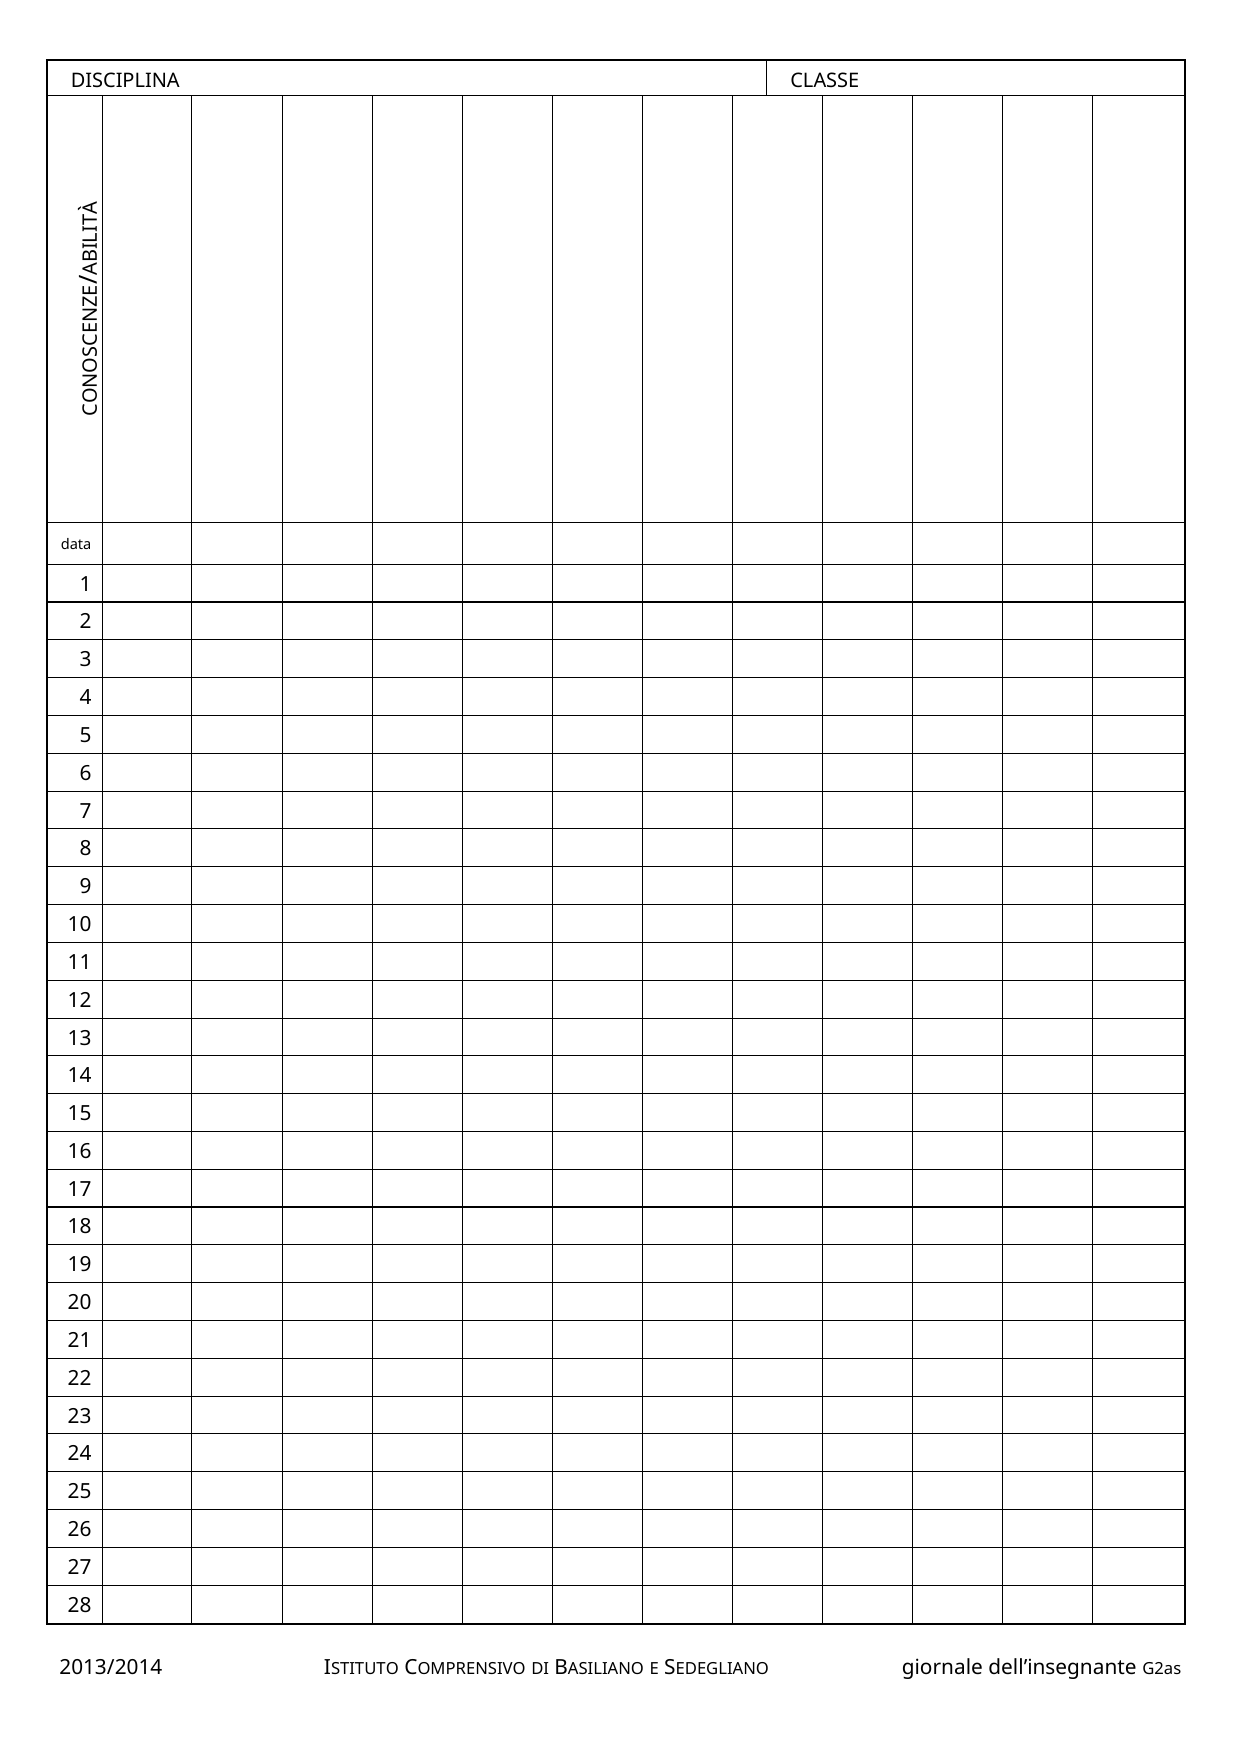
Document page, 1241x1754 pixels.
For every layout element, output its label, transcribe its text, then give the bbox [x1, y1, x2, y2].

table_cell 13 [48, 1019, 102, 1055]
table_cell [733, 1397, 822, 1433]
table_cell [1093, 829, 1184, 866]
table_cell [192, 1359, 282, 1396]
table_cell 28 [48, 1586, 102, 1622]
table_cell [1093, 905, 1184, 942]
table_cell [913, 867, 1002, 904]
table_cell [192, 1397, 282, 1433]
table_cell [553, 754, 642, 791]
table_cell [733, 678, 822, 715]
table_cell [192, 1321, 282, 1358]
table_cell [103, 1397, 191, 1433]
table_cell [553, 867, 642, 904]
table_cell 27 [48, 1548, 102, 1584]
table_cell [1003, 792, 1092, 828]
table_cell 24 [48, 1434, 102, 1471]
table_cell [283, 1586, 372, 1622]
table_cell [553, 1321, 642, 1358]
table_cell [733, 867, 822, 904]
table_cell [1003, 640, 1092, 677]
table_cell 7 [48, 792, 102, 828]
table_cell [553, 1056, 642, 1093]
table_cell [1093, 1359, 1184, 1396]
table_cell [913, 565, 1002, 601]
table_cell [913, 1359, 1002, 1396]
table_cell [643, 867, 732, 904]
table_cell [1093, 792, 1184, 828]
table_cell [643, 1245, 732, 1282]
table_cell [643, 1397, 732, 1433]
table_cell 17 [48, 1170, 102, 1206]
table_cell [1093, 523, 1184, 564]
table_cell [463, 1132, 552, 1169]
table_cell [643, 1434, 732, 1471]
table_cell 10 [48, 905, 102, 942]
table_cell [373, 792, 462, 828]
table_cell [373, 1019, 462, 1055]
table_cell [823, 1208, 912, 1244]
table_cell [283, 96, 372, 522]
table_cell [1003, 1208, 1092, 1244]
table_cell [643, 1132, 732, 1169]
table_cell [1003, 1472, 1092, 1509]
table_cell [643, 981, 732, 1017]
table_cell [103, 523, 191, 564]
table_cell [553, 1019, 642, 1055]
table_cell [1003, 1586, 1092, 1622]
table_cell [463, 1019, 552, 1055]
table_cell [1093, 1472, 1184, 1509]
table_cell [913, 1397, 1002, 1433]
table_header [191, 61, 766, 95]
table_cell [373, 603, 462, 639]
table_cell [553, 1586, 642, 1622]
table_cell [823, 1056, 912, 1093]
table_cell [823, 1434, 912, 1471]
table_cell [913, 1056, 1002, 1093]
table_cell [283, 565, 372, 601]
table_cell [553, 565, 642, 601]
table_cell [733, 1094, 822, 1131]
table_cell [643, 716, 732, 753]
table_cell [192, 1586, 282, 1622]
table_cell [103, 1132, 191, 1169]
table_cell [733, 1548, 822, 1584]
table_cell [373, 1321, 462, 1358]
table_cell [553, 1397, 642, 1433]
table_cell [1093, 1321, 1184, 1358]
table_cell [103, 1094, 191, 1131]
table_cell [1093, 943, 1184, 979]
table_cell [463, 754, 552, 791]
table_cell [643, 829, 732, 866]
table_cell [1093, 1245, 1184, 1282]
table_cell [1003, 1321, 1092, 1358]
table_cell [463, 792, 552, 828]
table_cell [913, 943, 1002, 979]
table_cell [1093, 1397, 1184, 1433]
table_cell [463, 1472, 552, 1509]
table_cell [553, 792, 642, 828]
table_cell [283, 867, 372, 904]
table_cell [823, 1094, 912, 1131]
table_cell [103, 1208, 191, 1244]
table_cell [913, 1472, 1002, 1509]
table_cell 1 [48, 565, 102, 601]
table_cell [553, 640, 642, 677]
table_cell [463, 829, 552, 866]
table_cell [463, 981, 552, 1017]
table_cell [463, 603, 552, 639]
table_cell [373, 523, 462, 564]
table_cell [733, 1019, 822, 1055]
table_cell [913, 792, 1002, 828]
table_cell [192, 1510, 282, 1547]
table_cell [823, 640, 912, 677]
table_cell [103, 754, 191, 791]
table_cell [283, 829, 372, 866]
table_cell [1003, 1094, 1092, 1131]
table_cell [913, 716, 1002, 753]
table_header disciplina [48, 61, 191, 95]
table_cell [283, 603, 372, 639]
table_cell [733, 1434, 822, 1471]
table_cell [823, 1283, 912, 1320]
table_cell [103, 905, 191, 942]
table_cell [463, 1434, 552, 1471]
table_cell [913, 523, 1002, 564]
table_cell [823, 867, 912, 904]
table_cell [192, 792, 282, 828]
table_cell [553, 523, 642, 564]
table_cell [463, 1208, 552, 1244]
table_cell data [48, 523, 102, 564]
table_cell [913, 603, 1002, 639]
table_cell [373, 1094, 462, 1131]
table_cell [733, 1056, 822, 1093]
table_cell [643, 640, 732, 677]
table_cell [103, 1245, 191, 1282]
table_cell [103, 1510, 191, 1547]
table_cell [1003, 1359, 1092, 1396]
table_cell [192, 1094, 282, 1131]
table_cell [1003, 1056, 1092, 1093]
table_cell 15 [48, 1094, 102, 1131]
table_cell [553, 1283, 642, 1320]
table_cell [1003, 905, 1092, 942]
table_cell [823, 1321, 912, 1358]
table_cell [373, 565, 462, 601]
table_cell [643, 1170, 732, 1206]
table_cell [373, 754, 462, 791]
table_cell [1003, 523, 1092, 564]
table_cell 8 [48, 829, 102, 866]
table_cell [733, 792, 822, 828]
table_cell [463, 1056, 552, 1093]
table_cell [823, 1397, 912, 1433]
table_cell [463, 1548, 552, 1584]
table_cell 23 [48, 1397, 102, 1433]
table_cell [553, 678, 642, 715]
table_cell [283, 1359, 372, 1396]
table_cell [643, 523, 732, 564]
table_cell [643, 1019, 732, 1055]
table_cell [823, 905, 912, 942]
table_cell [553, 829, 642, 866]
table_cell [1003, 867, 1092, 904]
table_cell [643, 943, 732, 979]
table_cell [643, 792, 732, 828]
table_cell [103, 943, 191, 979]
table_cell [192, 1208, 282, 1244]
table_cell [643, 1094, 732, 1131]
table_cell [283, 1132, 372, 1169]
table_cell [1003, 1434, 1092, 1471]
table_cell [373, 1283, 462, 1320]
table_cell [373, 1472, 462, 1509]
table_cell [1003, 716, 1092, 753]
table_cell [192, 640, 282, 677]
table_cell [463, 1094, 552, 1131]
table_cell [733, 1586, 822, 1622]
table_cell [913, 1510, 1002, 1547]
table_cell [553, 1208, 642, 1244]
table_cell [1003, 1283, 1092, 1320]
table_cell [373, 1510, 462, 1547]
table_cell [192, 1056, 282, 1093]
table_cell [823, 1170, 912, 1206]
table_cell [103, 867, 191, 904]
table_cell [1093, 1283, 1184, 1320]
table_cell [103, 565, 191, 601]
table_cell [733, 905, 822, 942]
table_cell [283, 523, 372, 564]
table_cell [1003, 603, 1092, 639]
table_cell [463, 867, 552, 904]
table_cell [643, 603, 732, 639]
table_cell [463, 1397, 552, 1433]
table_cell [733, 829, 822, 866]
table_cell [733, 1510, 822, 1547]
table_cell [553, 96, 642, 522]
table_cell [913, 1245, 1002, 1282]
table_cell [643, 905, 732, 942]
table_cell [373, 96, 462, 522]
table_cell [553, 1472, 642, 1509]
table_cell [103, 1170, 191, 1206]
table_cell [1093, 1132, 1184, 1169]
table_cell [823, 943, 912, 979]
table_cell [103, 829, 191, 866]
table_cell [823, 523, 912, 564]
table_cell [103, 1359, 191, 1396]
table_cell [643, 565, 732, 601]
table_cell [733, 981, 822, 1017]
table_cell [463, 1359, 552, 1396]
table_cell 5 [48, 716, 102, 753]
table_cell [373, 867, 462, 904]
table_cell [283, 1472, 372, 1509]
table_cell [283, 905, 372, 942]
table_cell [643, 1208, 732, 1244]
table_cell [913, 96, 1002, 522]
table_cell [913, 905, 1002, 942]
table_cell 11 [48, 943, 102, 979]
table_cell [283, 1208, 372, 1244]
table_cell 16 [48, 1132, 102, 1169]
table_cell [373, 640, 462, 677]
table_cell [643, 1548, 732, 1584]
table_header [870, 61, 1184, 95]
table_cell 18 [48, 1208, 102, 1244]
table_cell [823, 1586, 912, 1622]
table_cell [1003, 1132, 1092, 1169]
table_cell [1093, 1094, 1184, 1131]
table_cell [373, 829, 462, 866]
table_cell [192, 1170, 282, 1206]
table_cell [1003, 1170, 1092, 1206]
table_cell [373, 1397, 462, 1433]
table_cell [373, 905, 462, 942]
table_cell [643, 1359, 732, 1396]
table_cell [103, 1019, 191, 1055]
table_cell [283, 1283, 372, 1320]
table_cell [913, 1170, 1002, 1206]
table_cell 12 [48, 981, 102, 1017]
table_cell [103, 640, 191, 677]
table_cell [733, 523, 822, 564]
table_cell 2 [48, 603, 102, 639]
table_cell [823, 603, 912, 639]
table_cell [283, 640, 372, 677]
table_cell [463, 716, 552, 753]
table_cell [913, 640, 1002, 677]
table_cell 9 [48, 867, 102, 904]
table_cell [733, 1245, 822, 1282]
table_cell [463, 1245, 552, 1282]
table_cell [463, 1321, 552, 1358]
table_cell [463, 1170, 552, 1206]
table_cell [823, 678, 912, 715]
table_cell [103, 1548, 191, 1584]
table_cell [913, 754, 1002, 791]
table_cell [463, 905, 552, 942]
table_cell [463, 1510, 552, 1547]
table_cell [463, 96, 552, 522]
table_cell [913, 1586, 1002, 1622]
table_cell 3 [48, 640, 102, 677]
table_cell [1093, 1170, 1184, 1206]
table_cell [283, 943, 372, 979]
table_cell 14 [48, 1056, 102, 1093]
table_cell [643, 1586, 732, 1622]
table_cell [1093, 867, 1184, 904]
table_cell [373, 1170, 462, 1206]
table_cell [463, 565, 552, 601]
table_cell [1093, 981, 1184, 1017]
table_cell [733, 640, 822, 677]
table_cell [283, 1245, 372, 1282]
table_cell [192, 1132, 282, 1169]
table_cell [1093, 1548, 1184, 1584]
table_cell [103, 678, 191, 715]
table_cell [823, 1019, 912, 1055]
table_cell [1003, 565, 1092, 601]
table_cell [1093, 565, 1184, 601]
table_cell [1093, 716, 1184, 753]
table_cell [913, 1434, 1002, 1471]
table_cell [103, 716, 191, 753]
table_cell [553, 943, 642, 979]
table_cell [463, 523, 552, 564]
table_cell [823, 829, 912, 866]
table_cell [1093, 1586, 1184, 1622]
table_cell [553, 1132, 642, 1169]
table_cell [1003, 943, 1092, 979]
table_cell [192, 981, 282, 1017]
table_cell 19 [48, 1245, 102, 1282]
table_cell [1003, 1397, 1092, 1433]
table_cell [283, 792, 372, 828]
table_cell [1093, 1510, 1184, 1547]
table_cell [553, 1434, 642, 1471]
table_cell [913, 1321, 1002, 1358]
table_cell [103, 603, 191, 639]
table_cell [192, 603, 282, 639]
table_cell [913, 981, 1002, 1017]
table_cell [373, 1586, 462, 1622]
table_cell [463, 640, 552, 677]
table_cell [192, 96, 282, 522]
table_cell [643, 1056, 732, 1093]
table_cell [463, 1586, 552, 1622]
table_cell 25 [48, 1472, 102, 1509]
table_cell [823, 981, 912, 1017]
table_cell 21 [48, 1321, 102, 1358]
table_cell [733, 96, 822, 522]
table_cell [192, 867, 282, 904]
table_cell [643, 96, 732, 522]
table_cell [913, 1132, 1002, 1169]
table_cell [192, 905, 282, 942]
table_cell [463, 1283, 552, 1320]
table_cell [1093, 678, 1184, 715]
table_cell [643, 1283, 732, 1320]
table_cell [192, 943, 282, 979]
table_cell [733, 603, 822, 639]
table_cell [1003, 1019, 1092, 1055]
table_cell [733, 1208, 822, 1244]
table_cell [553, 981, 642, 1017]
table_cell [553, 905, 642, 942]
table_cell [823, 1132, 912, 1169]
table_cell [192, 678, 282, 715]
table_cell [553, 1359, 642, 1396]
table_cell [1003, 96, 1092, 522]
table_cell [913, 1019, 1002, 1055]
table_cell [283, 1434, 372, 1471]
table_cell [103, 1321, 191, 1358]
table_cell [103, 981, 191, 1017]
table_cell [733, 1472, 822, 1509]
table_cell [283, 754, 372, 791]
table_cell [913, 1094, 1002, 1131]
table_cell [823, 716, 912, 753]
table_cell [643, 1510, 732, 1547]
table_cell [1003, 754, 1092, 791]
table_cell [1003, 829, 1092, 866]
table_cell [643, 1472, 732, 1509]
table_cell [733, 1359, 822, 1396]
table_cell [373, 981, 462, 1017]
table_cell [283, 1056, 372, 1093]
table_cell [553, 1170, 642, 1206]
table_cell [553, 1094, 642, 1131]
table_cell [192, 565, 282, 601]
table_cell [913, 1208, 1002, 1244]
table_cell [373, 1359, 462, 1396]
table_cell [283, 1321, 372, 1358]
table_cell [823, 792, 912, 828]
table_cell [553, 1510, 642, 1547]
table_cell [192, 1548, 282, 1584]
table_cell [373, 1056, 462, 1093]
table_cell [733, 754, 822, 791]
table_cell [553, 1548, 642, 1584]
table_cell [283, 678, 372, 715]
table_cell [192, 829, 282, 866]
table_cell [103, 1056, 191, 1093]
table_cell [463, 678, 552, 715]
table_cell [733, 565, 822, 601]
table_cell [192, 1283, 282, 1320]
table_cell [553, 1245, 642, 1282]
table_cell [1093, 603, 1184, 639]
table_cell [643, 1321, 732, 1358]
table_cell [733, 1283, 822, 1320]
table_cell [192, 716, 282, 753]
table_cell [283, 716, 372, 753]
table_cell [192, 754, 282, 791]
table_cell [733, 1321, 822, 1358]
table_cell [1093, 1056, 1184, 1093]
table_cell [733, 716, 822, 753]
table_cell [913, 829, 1002, 866]
table_cell [913, 1548, 1002, 1584]
table_cell [1003, 981, 1092, 1017]
table_cell conoscenze/abilità [48, 96, 102, 522]
table_cell [733, 1132, 822, 1169]
table_cell [913, 1283, 1002, 1320]
table_cell [103, 1472, 191, 1509]
table_cell [103, 1283, 191, 1320]
table_cell [1003, 1245, 1092, 1282]
table_cell [1093, 96, 1184, 522]
table_cell [103, 1434, 191, 1471]
table_cell [823, 1359, 912, 1396]
table_cell [373, 678, 462, 715]
table_cell [1003, 1510, 1092, 1547]
table_header classe [767, 61, 870, 95]
table_cell [283, 1094, 372, 1131]
table_cell [1093, 1434, 1184, 1471]
table_cell [463, 943, 552, 979]
table_cell [192, 1472, 282, 1509]
table_cell [643, 678, 732, 715]
table_cell 26 [48, 1510, 102, 1547]
table_cell [1093, 640, 1184, 677]
table_cell 22 [48, 1359, 102, 1396]
table_cell [283, 1170, 372, 1206]
table_cell [192, 1019, 282, 1055]
table_cell [733, 1170, 822, 1206]
table_cell [373, 1548, 462, 1584]
table_cell [373, 1434, 462, 1471]
table_cell [553, 603, 642, 639]
table_cell [192, 523, 282, 564]
table_cell [1093, 1019, 1184, 1055]
table_cell [283, 1397, 372, 1433]
table_cell [1003, 1548, 1092, 1584]
table_cell [103, 1586, 191, 1622]
table_cell [283, 1019, 372, 1055]
table_cell [823, 96, 912, 522]
table_cell [373, 1132, 462, 1169]
table_cell [1093, 1208, 1184, 1244]
table_cell [823, 1510, 912, 1547]
table_cell [553, 716, 642, 753]
table_cell 20 [48, 1283, 102, 1320]
table_cell [373, 1208, 462, 1244]
table_cell [823, 1548, 912, 1584]
table_cell [913, 678, 1002, 715]
table_cell 6 [48, 754, 102, 791]
table_cell [192, 1245, 282, 1282]
table_cell [373, 716, 462, 753]
table_cell [192, 1434, 282, 1471]
table_cell [283, 1548, 372, 1584]
table_cell [103, 96, 191, 522]
table_cell [823, 754, 912, 791]
table_cell [373, 943, 462, 979]
table_cell 4 [48, 678, 102, 715]
table_cell [1003, 678, 1092, 715]
table_cell [373, 1245, 462, 1282]
table_cell [733, 943, 822, 979]
table_cell [823, 565, 912, 601]
table_cell [823, 1472, 912, 1509]
table_cell [283, 1510, 372, 1547]
table_cell [283, 981, 372, 1017]
table_cell [103, 792, 191, 828]
table_cell [823, 1245, 912, 1282]
table_cell [643, 754, 732, 791]
table_cell [1093, 754, 1184, 791]
